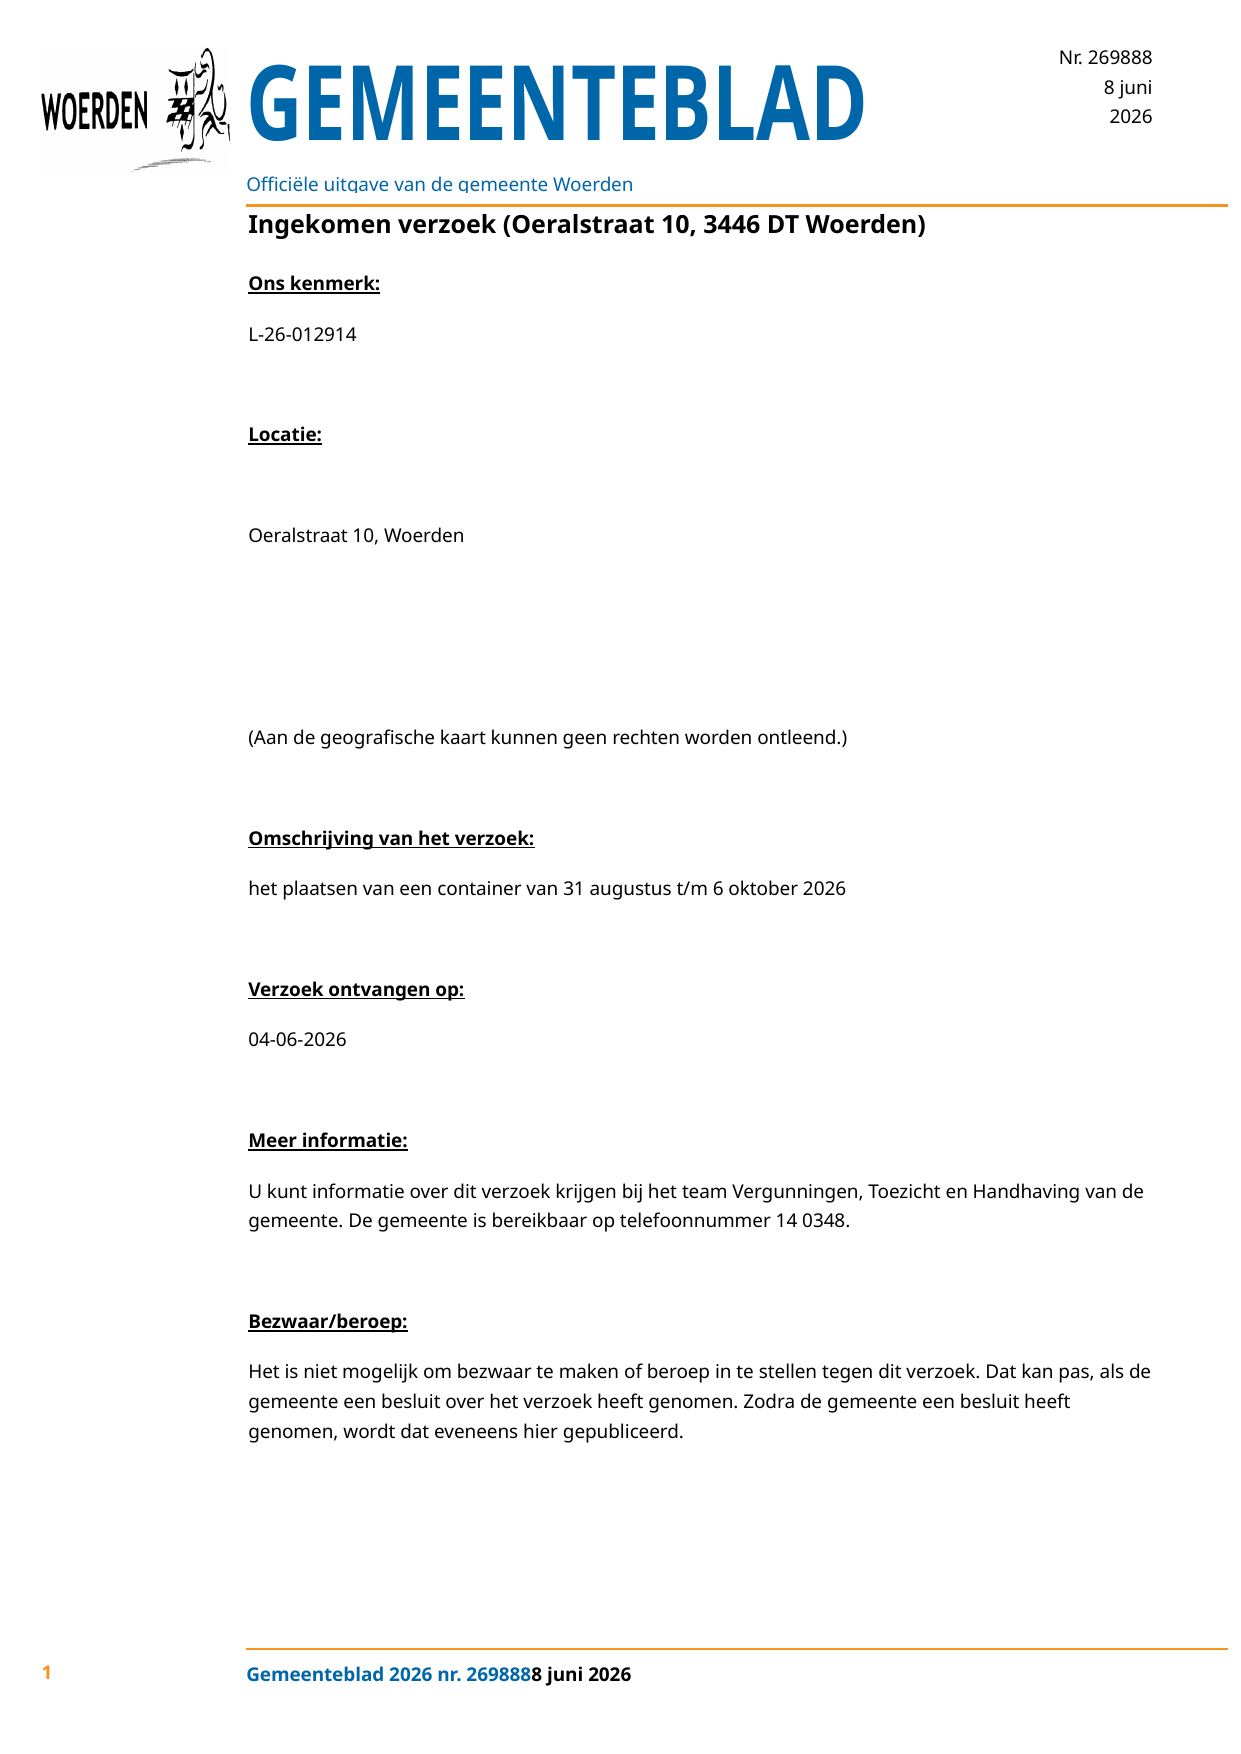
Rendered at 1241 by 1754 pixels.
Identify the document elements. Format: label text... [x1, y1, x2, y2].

text Ons kenmerk: [248, 270, 1152, 296]
text U kunt informatie over dit verzoek krijgen bij het team Vergunningen, Toezicht en Handhaving van de gemeente. De gemeente is bereikbaar op telefoonnummer 14 0348. [248, 1178, 1152, 1233]
text Locatie: [248, 422, 1152, 447]
text Ingekomen verzoek (Oeralstraat 10, 3446 DT Woerden) [248, 207, 1152, 241]
text Meer informatie: [248, 1127, 1152, 1153]
text 04-06-2026 [248, 1027, 1152, 1052]
text (Aan de geografische kaart kunnen geen rechten worden ontleend.) [248, 724, 1152, 750]
text Omschrijving van het verzoek: [248, 825, 1152, 851]
text L-26-012914 [248, 321, 1152, 346]
text Oeralstraat 10, Woerden [248, 522, 1152, 548]
text Het is niet mogelijk om bezwaar te maken of beroep in te stellen tegen dit verzoek. Dat kan pas, als de gemeente een besluit over het verzoek heeft genomen. Zodra de gemeente een besluit heeft genomen, wordt dat eveneens hier gepubliceerd. [248, 1359, 1152, 1443]
picture [41, 47, 231, 172]
text het plaatsen van een container van 31 augustus t/m 6 oktober 2026 [248, 875, 1152, 901]
text Verzoek ontvangen op: [248, 976, 1152, 1002]
text Bezwaar/beroep: [248, 1308, 1152, 1334]
